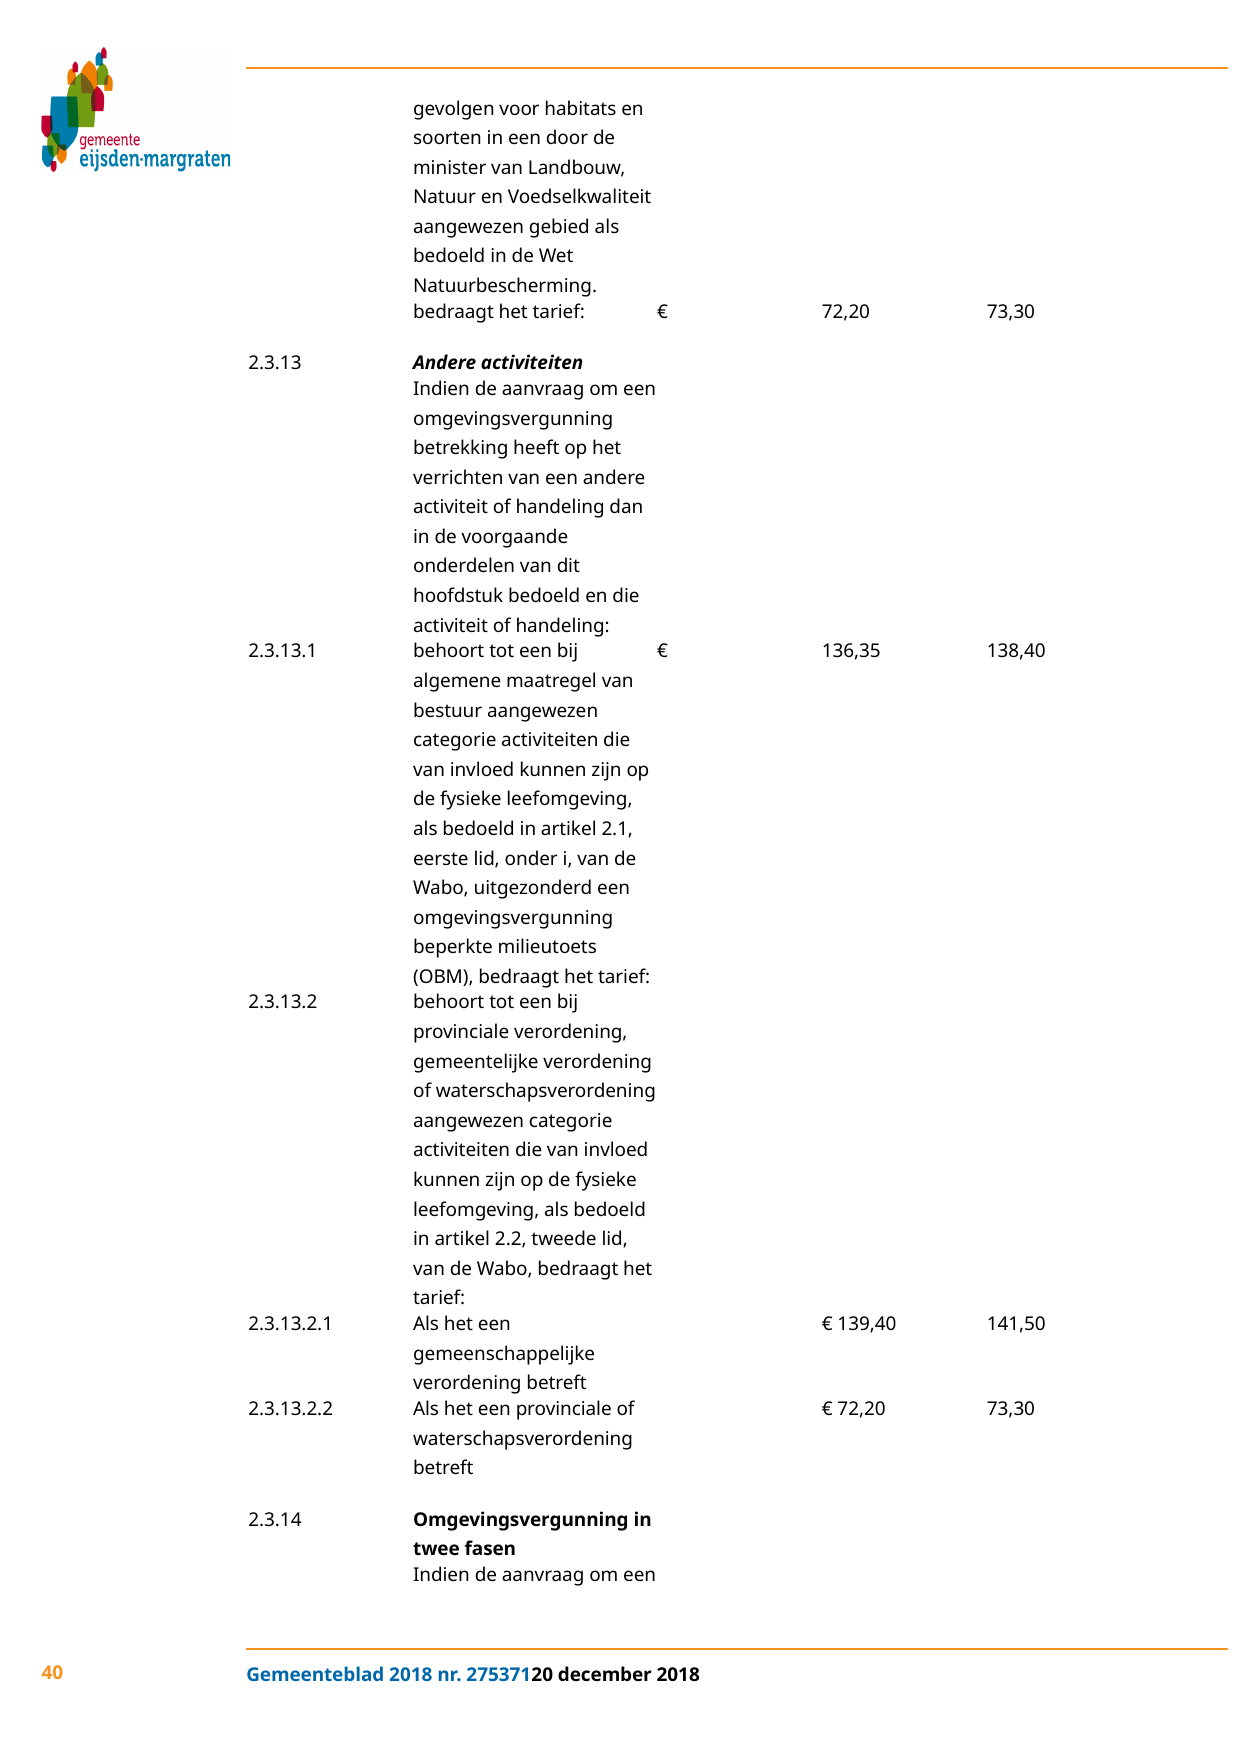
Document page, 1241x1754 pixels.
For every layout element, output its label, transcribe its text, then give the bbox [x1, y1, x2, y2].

table_cell [822, 95, 987, 298]
table_cell [822, 1480, 987, 1506]
table_cell bedraagt het tarief: [413, 298, 657, 324]
table_cell [248, 324, 413, 349]
table_cell [657, 989, 822, 1310]
table_cell Als het een provinciale of waterschapsverordening betreft [413, 1395, 657, 1480]
table_cell [657, 1506, 822, 1561]
table_cell 2.3.13.2 [248, 989, 413, 1310]
table_cell [987, 375, 1152, 638]
table_cell Omgevingsvergunning in twee fasen [413, 1506, 657, 1561]
table_cell behoort tot een bij provinciale verordening, gemeentelijke verordening of waterschapsverordening aangewezen categorie activiteiten die van invloed kunnen zijn op de fysieke leefomgeving, als bedoeld in artikel 2.2, tweede lid, van de Wabo, bedraagt het tarief: [413, 989, 657, 1310]
table_cell [987, 1561, 1152, 1587]
table_cell 73,30 [987, 1395, 1152, 1480]
table_cell € 72,20 [822, 1395, 987, 1480]
table_cell [248, 95, 413, 298]
table_cell [657, 375, 822, 638]
table_cell [657, 1310, 822, 1395]
table_cell 138,40 [987, 638, 1152, 989]
table_cell [657, 1395, 822, 1480]
table_cell [987, 1480, 1152, 1506]
table_cell Als het een gemeenschappelijke verordening betreft [413, 1310, 657, 1395]
table_cell [248, 298, 413, 324]
table_cell [987, 324, 1152, 349]
table_cell 2.3.13.2.1 [248, 1310, 413, 1395]
table_cell gevolgen voor habitats en soorten in een door de minister van Landbouw, Natuur en Voedselkwaliteit aangewezen gebied als bedoeld in de Wet Natuurbescherming. [413, 95, 657, 298]
table_cell [413, 324, 657, 349]
table_cell [657, 95, 822, 298]
table_cell [822, 1506, 987, 1561]
table_cell [822, 989, 987, 1310]
table_cell [987, 989, 1152, 1310]
table_cell [413, 1480, 657, 1506]
table_cell [657, 324, 822, 349]
table_cell 72,20 [822, 298, 987, 324]
table_cell behoort tot een bij algemene maatregel van bestuur aangewezen categorie activiteiten die van invloed kunnen zijn op de fysieke leefomgeving, als bedoeld in artikel 2.1, eerste lid, onder i, van de Wabo, uitgezonderd een omgevingsvergunning beperkte milieutoets (OBM), bedraagt het tarief: [413, 638, 657, 989]
table_cell € [657, 638, 822, 989]
table_cell 2.3.13.1 [248, 638, 413, 989]
table_cell [822, 350, 987, 375]
table_cell 141,50 [987, 1310, 1152, 1395]
table_cell [657, 1561, 822, 1587]
table_cell [248, 1561, 413, 1587]
table_cell [987, 1506, 1152, 1561]
table_cell 136,35 [822, 638, 987, 989]
table_cell [822, 375, 987, 638]
table_cell 2.3.14 [248, 1506, 413, 1561]
table_cell Andere activiteiten [413, 350, 657, 375]
table_cell [987, 95, 1152, 298]
table_cell [248, 1480, 413, 1506]
table_cell [248, 375, 413, 638]
table_cell [822, 324, 987, 349]
table_cell 73,30 [987, 298, 1152, 324]
table_cell Indien de aanvraag om een omgevingsvergunning betrekking heeft op het verrichten van een andere activiteit of handeling dan in de voorgaande onderdelen van dit hoofdstuk bedoeld en die activiteit of handeling: [413, 375, 657, 638]
table_cell [657, 350, 822, 375]
table_cell 2.3.13 [248, 350, 413, 375]
table_cell [657, 1480, 822, 1506]
table_cell € 139,40 [822, 1310, 987, 1395]
table_cell Indien de aanvraag om een [413, 1561, 657, 1587]
table_cell [822, 1561, 987, 1587]
picture [41, 47, 231, 172]
table_cell [987, 350, 1152, 375]
table_cell € [657, 298, 822, 324]
table_cell 2.3.13.2.2 [248, 1395, 413, 1480]
